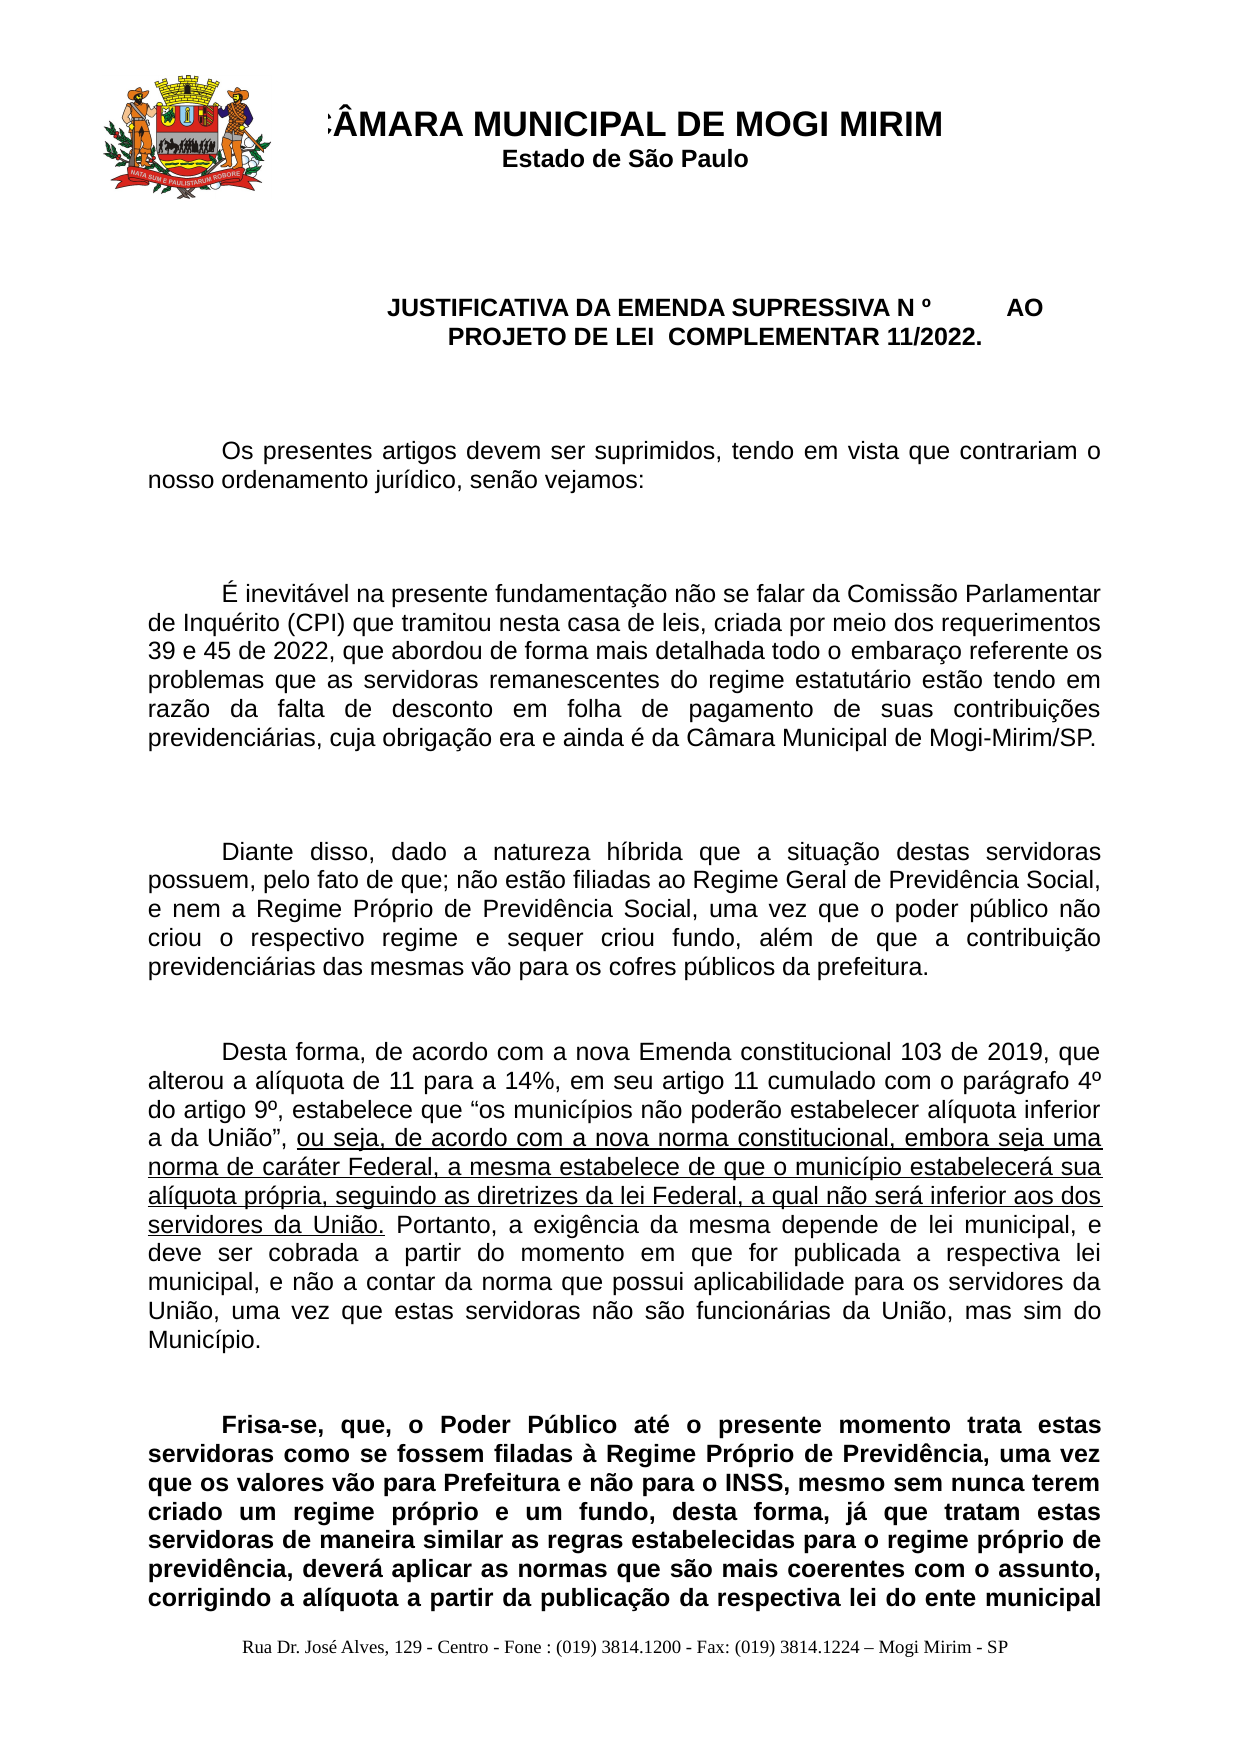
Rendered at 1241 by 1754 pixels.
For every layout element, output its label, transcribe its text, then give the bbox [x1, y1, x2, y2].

text alíquota própria, seguindo as diretrizes da lei Federal, a qual não será inferior aos dos [148, 1178, 1103, 1206]
text Diante disso, dado a natureza híbrida que a situação destas servidoras possuem, pelo fato de que; não estão filiadas ao Regime Geral de Previdência Social, e nem a Regime Próprio de Previdência Social, uma vez que o poder público não criou o respectivo regime e sequer criou fundo, além de que a contribuição previdenciárias das mesmas vão para os cofres públicos da prefeitura. [148, 837, 1103, 980]
text É inevitável na presente fundamentação não se falar da Comissão Parlamentar de Inquérito (CPI) que tramitou nesta casa de leis, criada por meio dos requerimentos 39 e 45 de 2022, que abordou de forma mais detalhada todo o embaraço referente os problemas que as servidoras remanescentes do regime estatutário estão tendo em razão da falta de desconto em folha de pagamento de suas contribuições previdenciárias, cuja obrigação era e ainda é da Câmara Municipal de Mogi-Mirim/SP. [148, 579, 1103, 751]
text servidores da União. Portanto, a exigência da mesma depende de lei municipal, e deve ser cobrada a partir do momento em que for publicada a respectiva lei municipal, e não a contar da norma que possui aplicabilidade para os servidores da União, uma vez que estas servidoras não são funcionárias da União, mas sim do Município. [148, 1207, 1103, 1353]
text Os presentes artigos devem ser suprimidos, tendo em vista que contrariam o nosso ordenamento jurídico, senão vejamos: [148, 436, 1103, 493]
text Frisa-se, que, o Poder Público até o presente momento trata estas servidoras como se fossem filadas à Regime Próprio de Previdência, uma vez que os valores vão para Prefeitura e não para o INSS, mesmo sem nunca terem criado um regime próprio e um fundo, desta forma, já que tratam estas servidoras de maneira similar as regras estabelecidas para o regime próprio de previdência, deverá aplicar as normas que são mais coerentes com o assunto, corrigindo a alíquota a partir da publicação da respectiva lei do ente municipal [148, 1410, 1103, 1612]
text JUSTIFICATIVA DA EMENDA SUPRESSIVA N º AO PROJETO DE LEI COMPLEMENTAR 11/2022. [148, 293, 1103, 351]
text Desta forma, de acordo com a nova Emenda constitucional 103 de 2019, que alterou a alíquota de 11 para a 14%, em seu artigo 11 cumulado com o parágrafo 4º do artigo 9º, estabelece que “os municípios não poderão estabelecer alíquota inferior a da União”, ou seja, de acordo com a nova norma constitucional, embora seja uma norma de caráter Federal, a mesma estabelece de que o município estabelecerá sua [148, 1037, 1103, 1177]
